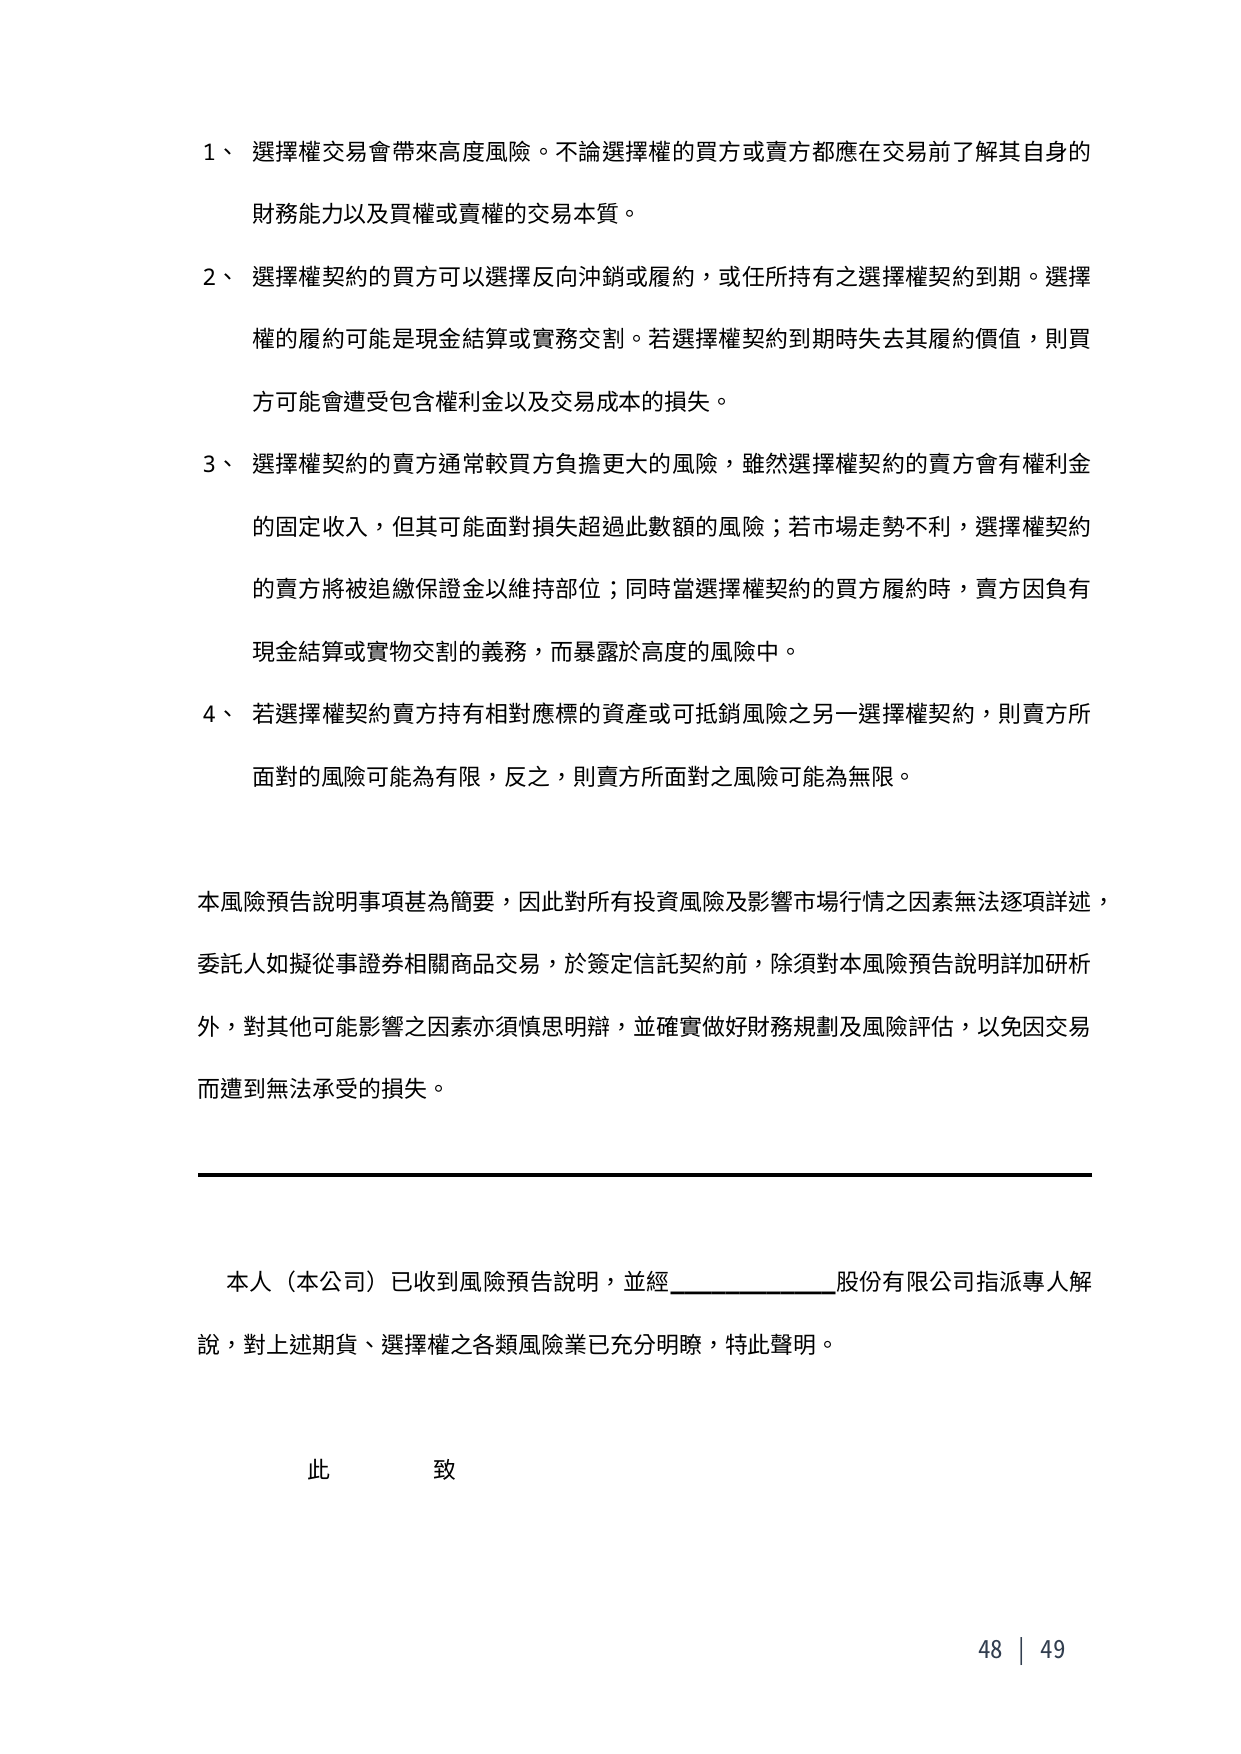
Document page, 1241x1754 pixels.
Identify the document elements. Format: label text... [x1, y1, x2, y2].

text 本風險預告說明事項甚為簡要，因此對所有投資風險及影響市場行情之因素無法逐項詳述，委託人如擬從事證券相關商品交易，於簽定信託契約前，除須對本風險預告說明詳加研析外，對其他可能影響之因素亦須慎思明辯，並確實做好財務規劃及風險評估，以免因交易而遭到無法承受的損失。 [198, 859, 1092, 1109]
list 若選擇權契約賣方持有相對應標的資產或可抵銷風險之另一選擇權契約，則賣方所面對的風險可能為有限，反之，則賣方所面對之風險可能為無限。 [202, 671, 1092, 796]
list 選擇權契約的賣方通常較買方負擔更大的風險，雖然選擇權契約的賣方會有權利金的固定收入，但其可能面對損失超過此數額的風險；若市場走勢不利，選擇權契約的賣方將被追繳保證金以維持部位；同時當選擇權契約的買方履約時，賣方因負有現金結算或實物交割的義務，而暴露於高度的風險中。 [202, 421, 1092, 671]
text 本人（本公司）已收到風險預告說明，並經____________股份有限公司指派專人解說，對上述期貨、選擇權之各類風險業已充分明瞭，特此聲明。 [198, 1239, 1092, 1364]
list 選擇權契約的買方可以選擇反向沖銷或履約，或任所持有之選擇權契約到期。選擇權的履約可能是現金結算或實務交割。若選擇權契約到期時失去其履約價值，則買方可能會遭受包含權利金以及交易成本的損失。 [202, 234, 1092, 421]
text 此 致 [198, 1427, 1092, 1489]
list 選擇權交易會帶來高度風險。不論選擇權的買方或賣方都應在交易前了解其自身的財務能力以及買權或賣權的交易本質。 [202, 109, 1092, 234]
